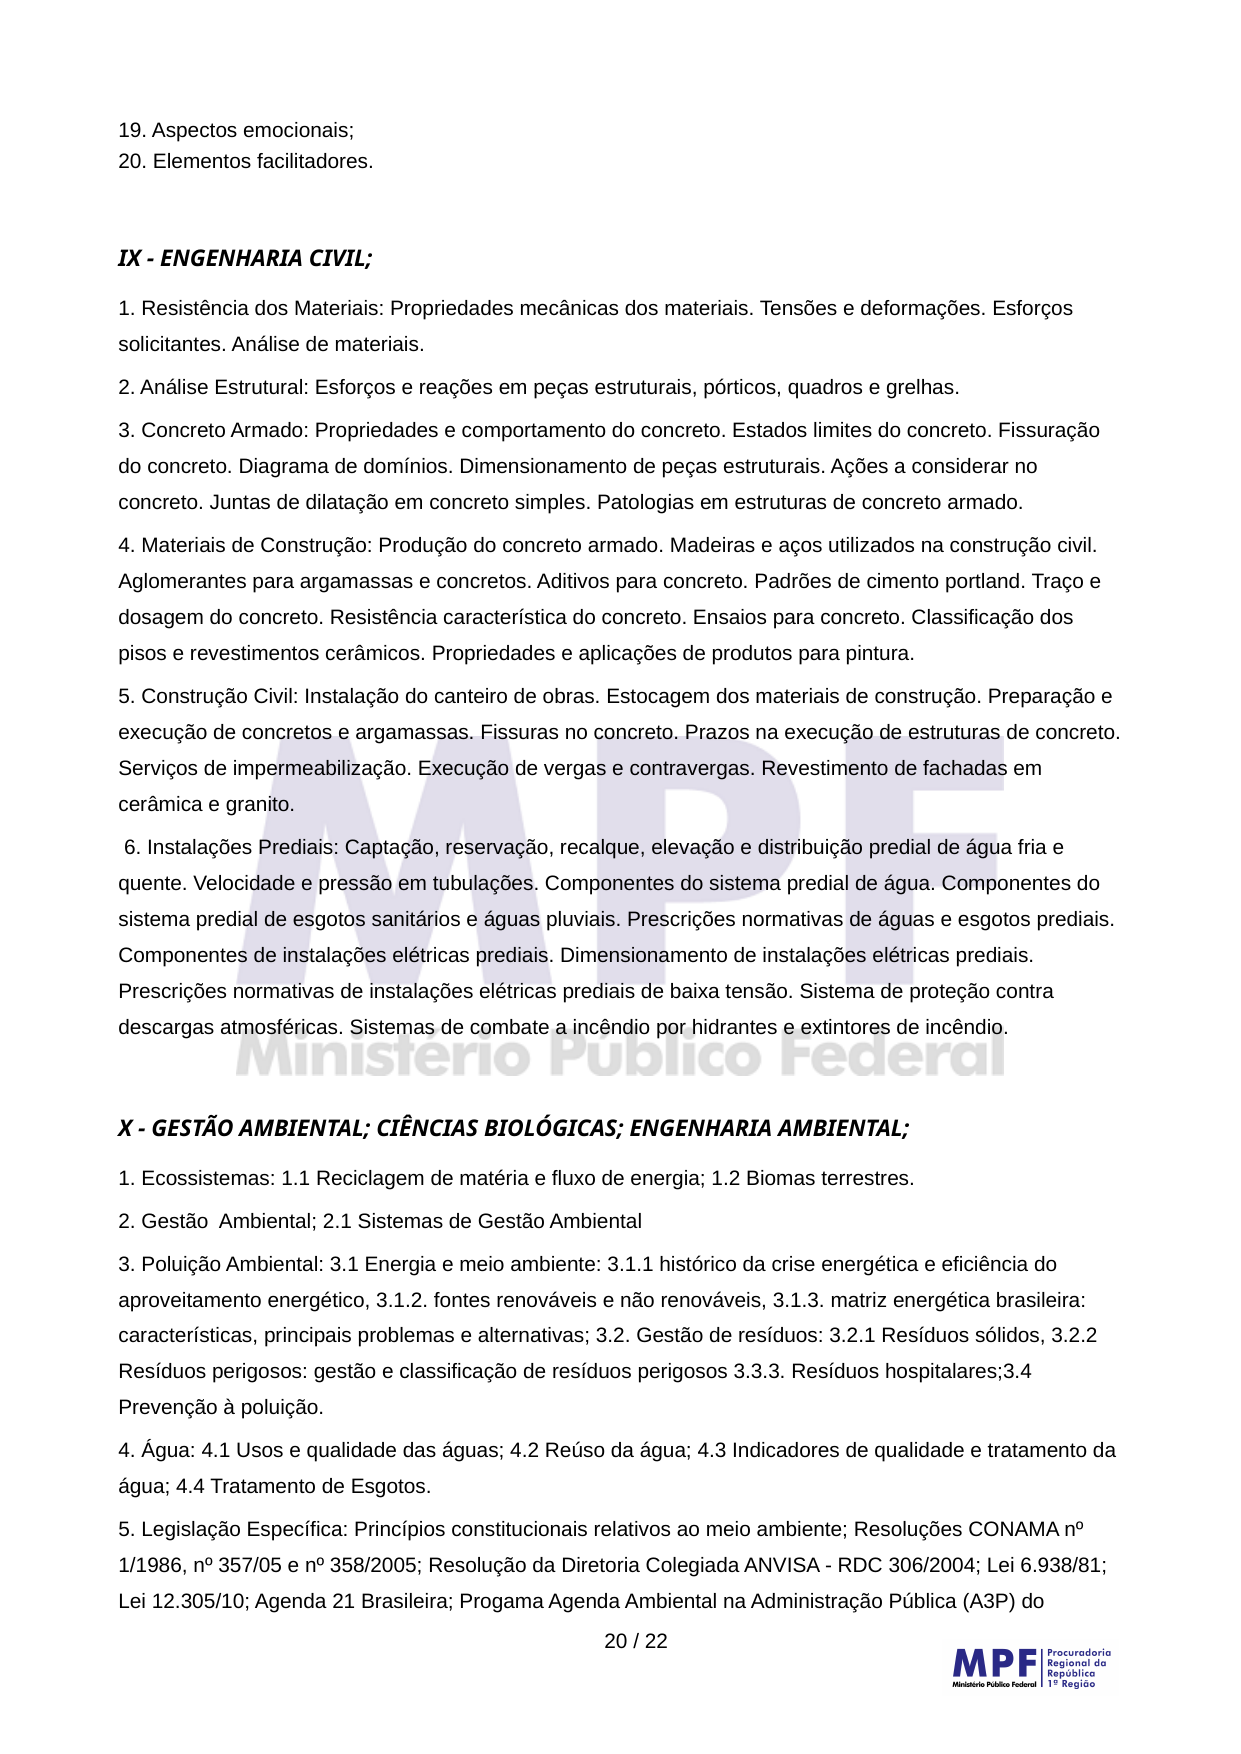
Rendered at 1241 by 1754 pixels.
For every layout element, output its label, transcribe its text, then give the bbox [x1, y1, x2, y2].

picture [942, 1639, 1120, 1696]
text 2. Gestão Ambiental; 2.1 Sistemas de Gestão Ambiental [118, 1208, 1122, 1232]
list 6. Instalações Prediais: Captação, reservação, recalque, elevação e distribuição predial de água fria e quente. Velocidade e pressão em tubulações. Componentes do sistema predial de água. Componentes do sistema predial de esgotos sanitários e águas pluviais. Prescrições normativas de águas e esgotos prediais. Componentes de instalações elétricas prediais. Dimensionamento de instalações elétricas prediais. Prescrições normativas de instalações elétricas prediais de baixa tensão. Sistema de proteção contra descargas atmosféricas. Sistemas de combate a incêndio por hidrantes e extintores de incêndio. [118, 835, 1122, 1038]
text 4. Água: 4.1 Usos e qualidade das águas; 4.2 Reúso da água; 4.3 Indicadores de qualidade e tratamento da água; 4.4 Tratamento de Esgotos. [118, 1438, 1122, 1498]
text X - GESTÃO AMBIENTAL; CIÊNCIAS BIOLÓGICAS; ENGENHARIA AMBIENTAL; [118, 1111, 1122, 1143]
list 5. Construção Civil: Instalação do canteiro de obras. Estocagem dos materiais de construção. Preparação e execução de concretos e argamassas. Fissuras no concreto. Prazos na execução de estruturas de concreto. Serviços de impermeabilização. Execução de vergas e contravergas. Revestimento de fachadas em cerâmica e granito. [118, 684, 1122, 816]
list 4. Materiais de Construção: Produção do concreto armado. Madeiras e aços utilizados na construção civil. Aglomerantes para argamassas e concretos. Aditivos para concreto. Padrões de cimento portland. Traço e dosagem do concreto. Resistência característica do concreto. Ensaios para concreto. Classificação dos pisos e revestimentos cerâmicos. Propriedades e aplicações de produtos para pintura. [118, 533, 1122, 665]
text 5. Legislação Específica: Princípios constitucionais relativos ao meio ambiente; Resoluções CONAMA nº 1/1986, nº 357/05 e nº 358/2005; Resolução da Diretoria Colegiada ANVISA - RDC 306/2004; Lei 6.938/81; Lei 12.305/10; Agenda 21 Brasileira; Progama Agenda Ambiental na Administração Pública (A3P) do [118, 1517, 1122, 1613]
text 19. Aspectos emocionais; [118, 118, 1122, 142]
picture [236, 816, 1004, 835]
text 20. Elementos facilitadores. [118, 149, 1122, 173]
text IX - ENGENHARIA CIVIL; [118, 242, 1122, 273]
text 3. Poluição Ambiental: 3.1 Energia e meio ambiente: 3.1.1 histórico da crise energética e eficiência do aproveitamento energético, 3.1.2. fontes renováveis e não renováveis, 3.1.3. matriz energética brasileira: características, principais problemas e alternativas; 3.2. Gestão de resíduos: 3.2.1 Resíduos sólidos, 3.2.2 Resíduos perigosos: gestão e classificação de resíduos perigosos 3.3.3. Resíduos hospitalares;3.4 Prevenção à poluição. [118, 1251, 1122, 1419]
text 1. Ecossistemas: 1.1 Reciclagem de matéria e fluxo de energia; 1.2 Biomas terrestres. [118, 1165, 1122, 1189]
list 2. Análise Estrutural: Esforços e reações em peças estruturais, pórticos, quadros e grelhas. [118, 375, 1122, 399]
list 1. Resistência dos Materiais: Propriedades mecânicas dos materiais. Tensões e deformações. Esforços solicitantes. Análise de materiais. [118, 296, 1122, 356]
picture [236, 1038, 1004, 1076]
list 3. Concreto Armado: Propriedades e comportamento do concreto. Estados limites do concreto. Fissuração do concreto. Diagrama de domínios. Dimensionamento de peças estruturais. Ações a considerar no concreto. Juntas de dilatação em concreto simples. Patologias em estruturas de concreto armado. [118, 418, 1122, 514]
